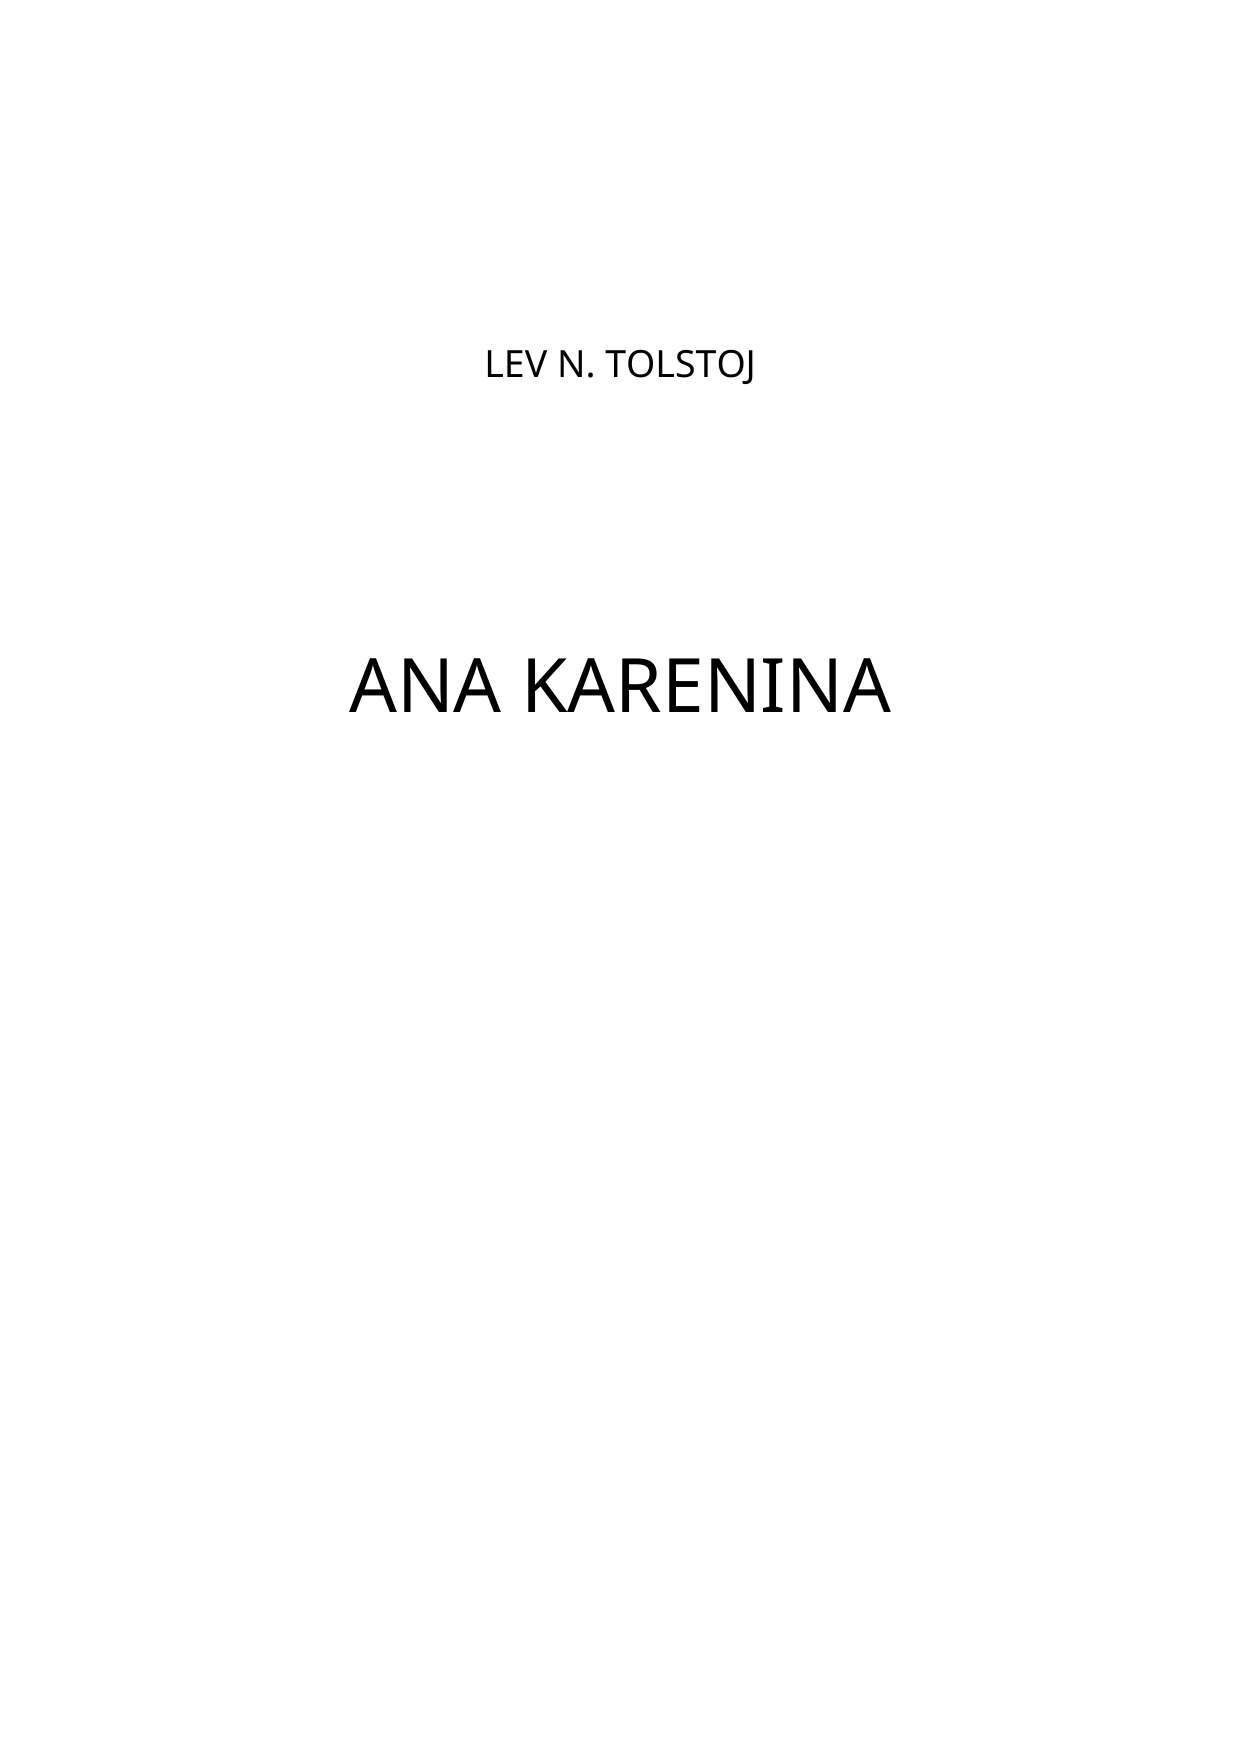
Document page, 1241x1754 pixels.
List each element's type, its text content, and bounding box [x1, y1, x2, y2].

text ANA KARENINA [187, 633, 1053, 735]
text LEV N. TOLSTOJ [187, 337, 1053, 388]
